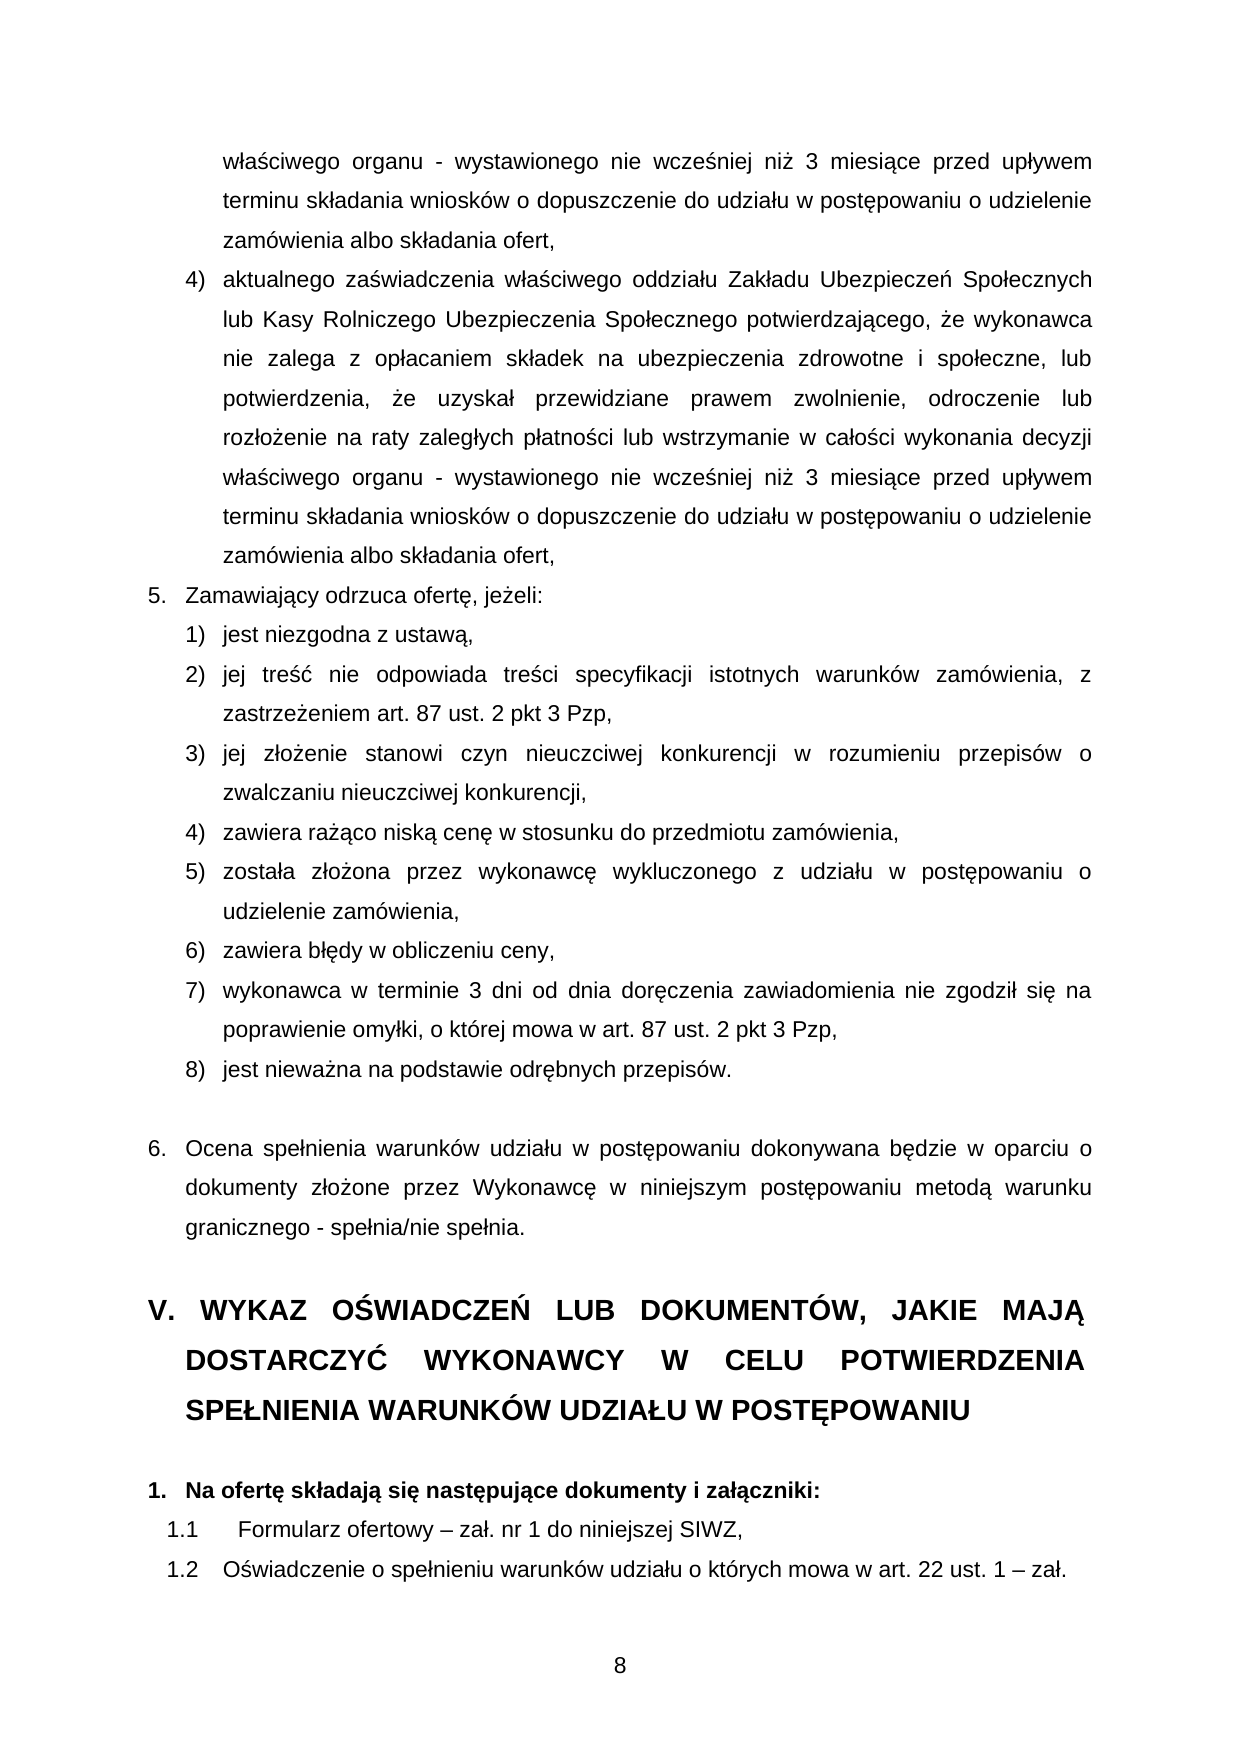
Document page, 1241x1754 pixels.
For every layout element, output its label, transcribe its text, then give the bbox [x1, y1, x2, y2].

text 1.2 Oświadczenie o spełnieniu warunków udziału o których mowa w art. 22 ust. 1 – zał. [166, 1556, 1093, 1582]
text 1.1 Formularz ofertowy – zał. nr 1 do niniejszej SIWZ, [148, 1516, 1093, 1543]
list jej treść nie odpowiada treści specyfikacji istotnych warunków zamówienia, z zastrzeżeniem art. 87 ust. 2 pkt 3 Pzp, [185, 661, 1093, 727]
list aktualnego zaświadczenia właściwego oddziału Zakładu Ubezpieczeń Społecznych lub Kasy Rolniczego Ubezpieczenia Społecznego potwierdzającego, że wykonawca nie zalega z opłacaniem składek na ubezpieczenia zdrowotne i społeczne, lub potwierdzenia, że uzyskał przewidziane prawem zwolnienie, odroczenie lub rozłożenie na raty zaległych płatności lub wstrzymanie w całości wykonania decyzji właściwego organu - wystawionego nie wcześniej niż 3 miesiące przed upływem terminu składania wniosków o dopuszczenie do udziału w postępowaniu o udzielenie zamówienia albo składania ofert, [185, 266, 1093, 569]
list jest nieważna na podstawie odrębnych przepisów. [185, 1056, 1093, 1082]
text 6. Ocena spełnienia warunków udziału w postępowaniu dokonywana będzie w oparciu o dokumenty złożone przez Wykonawcę w niniejszym postępowaniu metodą warunku granicznego - spełnia/nie spełnia. [148, 1134, 1093, 1240]
subtitle V. WYKAZ OŚWIADCZEŃ LUB DOKUMENTÓW, JAKIE MAJĄ DOSTARCZYĆ WYKONAWCY W CELU POTWIERDZENIA SPEŁNIENIA WARUNKÓW UDZIAŁU W POSTĘPOWANIU [148, 1292, 1085, 1427]
list jest niezgodna z ustawą, [185, 621, 1093, 648]
list Na ofertę składają się następujące dokumenty i załączniki: [148, 1477, 1093, 1503]
list zawiera błędy w obliczeniu ceny, [185, 937, 1093, 963]
list właściwego organu - wystawionego nie wcześniej niż 3 miesiące przed upływem terminu składania wniosków o dopuszczenie do udziału w postępowaniu o udzielenie zamówienia albo składania ofert, [185, 148, 1093, 253]
list została złożona przez wykonawcę wykluczonego z udziału w postępowaniu o udzielenie zamówienia, [185, 858, 1093, 924]
text 5. Zamawiający odrzuca ofertę, jeżeli: [148, 582, 1093, 608]
list wykonawca w terminie 3 dni od dnia doręczenia zawiadomienia nie zgodził się na poprawienie omyłki, o której mowa w art. 87 ust. 2 pkt 3 Pzp, [185, 977, 1093, 1042]
list jej złożenie stanowi czyn nieuczciwej konkurencji w rozumieniu przepisów o zwalczaniu nieuczciwej konkurencji, [185, 740, 1093, 806]
list zawiera rażąco niską cenę w stosunku do przedmiotu zamówienia, [185, 819, 1093, 845]
